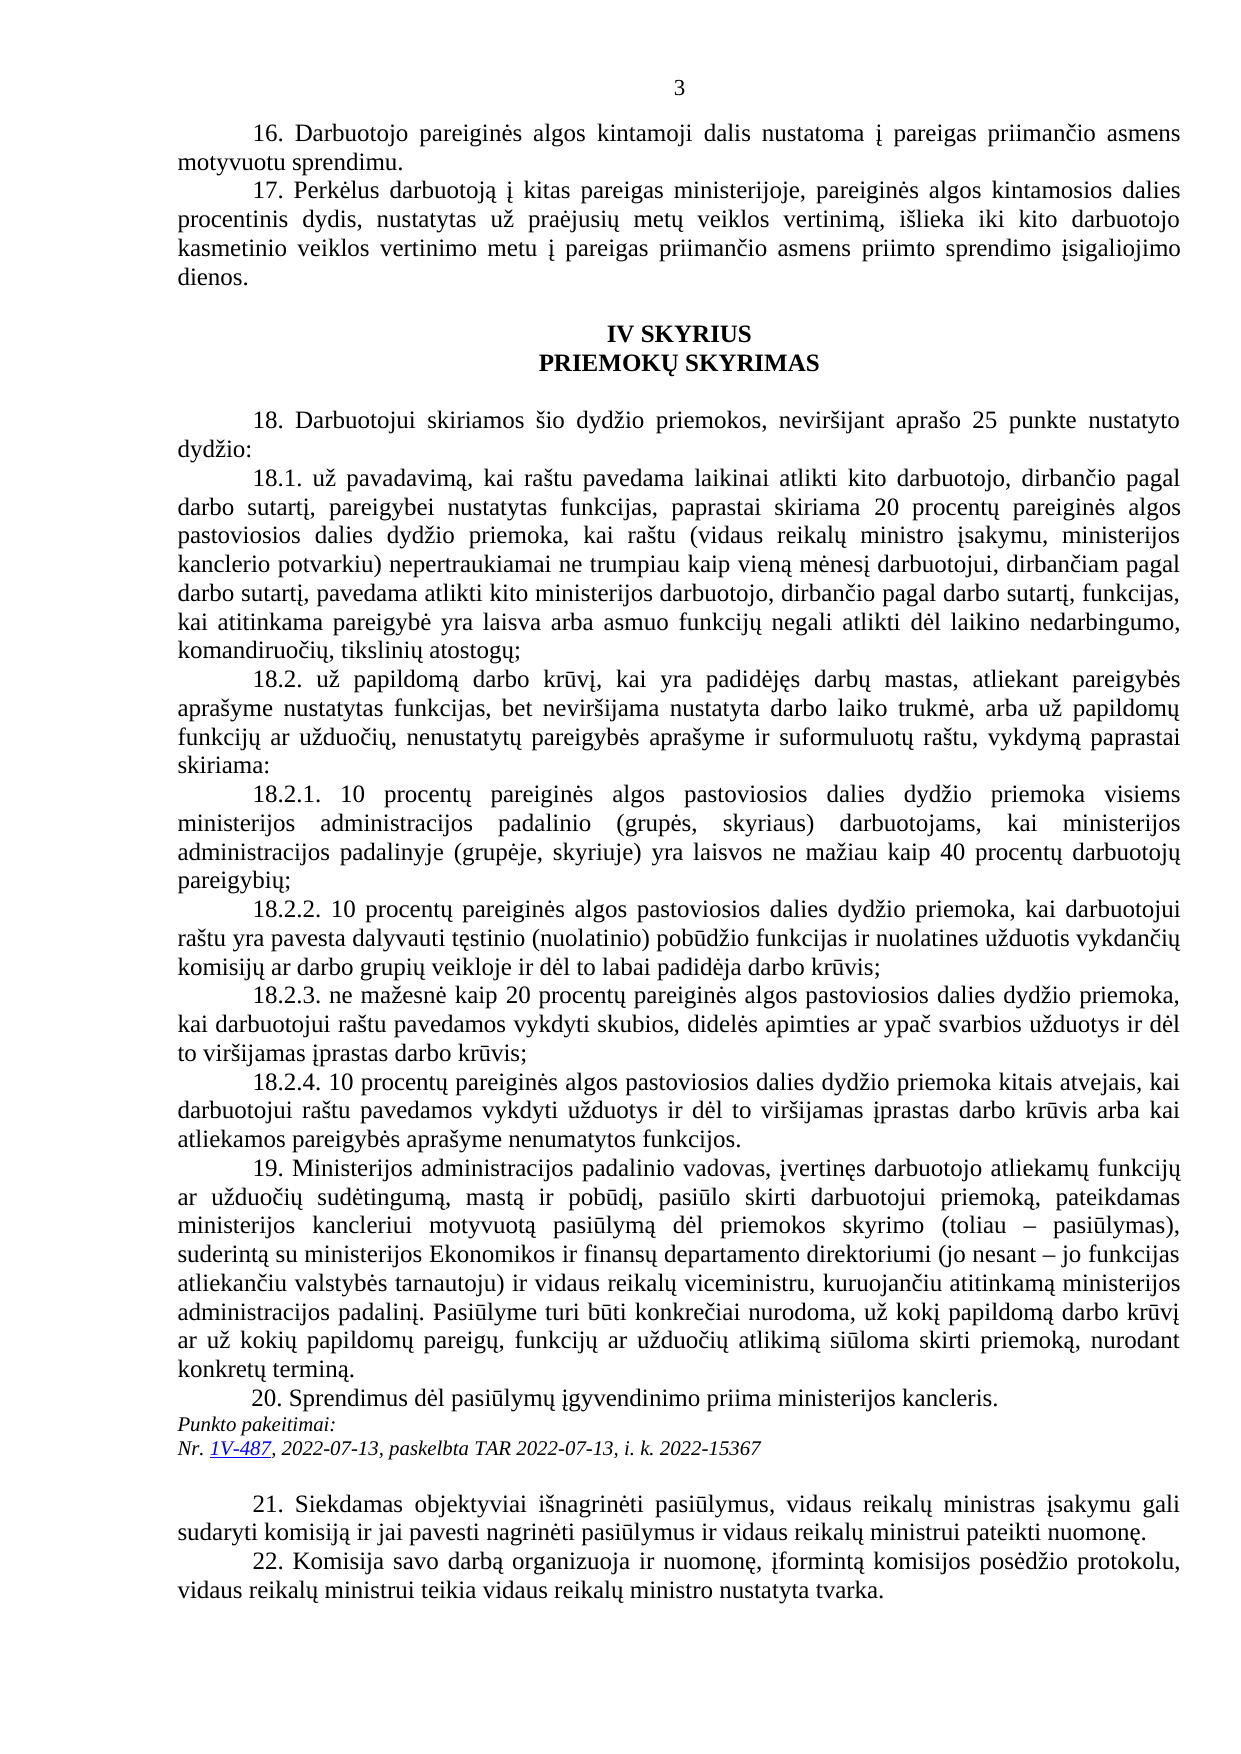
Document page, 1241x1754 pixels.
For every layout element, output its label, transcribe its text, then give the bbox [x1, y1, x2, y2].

text 18.2.2. 10 procentų pareiginės algos pastoviosios dalies dydžio priemoka, kai darbuotojui raštu yra pavesta dalyvauti tęstinio (nuolatinio) pobūdžio funkcijas ir nuolatines užduotis vykdančių komisijų ar darbo grupių veikloje ir dėl to labai padidėja darbo krūvis; [177, 894, 1181, 981]
text 20. Sprendimus dėl pasiūlymų įgyvendinimo priima ministerijos kancleris. [177, 1383, 1181, 1412]
text 19. Ministerijos administracijos padalinio vadovas, įvertinęs darbuotojo atliekamų funkcijų ar užduočių sudėtingumą, mastą ir pobūdį, pasiūlo skirti darbuotojui priemoką, pateikdamas ministerijos kancleriui motyvuotą pasiūlymą dėl priemokos skyrimo (toliau – pasiūlymas), suderintą su ministerijos Ekonomikos ir finansų departamento direktoriumi (jo nesant – jo funkcijas atliekančiu valstybės tarnautoju) ir vidaus reikalų viceministru, kuruojančiu atitinkamą ministerijos administracijos padalinį. Pasiūlyme turi būti konkrečiai nurodoma, už kokį papildomą darbo krūvį ar už kokių papildomų pareigų, funkcijų ar užduočių atlikimą siūloma skirti priemoką, nurodant konkretų terminą. [177, 1153, 1181, 1383]
text 17. Perkėlus darbuotoją į kitas pareigas ministerijoje, pareiginės algos kintamosios dalies procentinis dydis, nustatytas už praėjusių metų veiklos vertinimą, išlieka iki kito darbuotojo kasmetinio veiklos vertinimo metu į pareigas priimančio asmens priimto sprendimo įsigaliojimo dienos. [177, 176, 1181, 291]
text PRIEMOKŲ SKYRIMAS [177, 348, 1181, 377]
text IV SKYRIUS [177, 319, 1181, 348]
text 18. Darbuotojui skiriamos šio dydžio priemokos, neviršijant aprašo 25 punkte nustatyto dydžio: [177, 406, 1181, 463]
text 18.2.4. 10 procentų pareiginės algos pastoviosios dalies dydžio priemoka kitais atvejais, kai darbuotojui raštu pavedamos vykdyti užduotys ir dėl to viršijamas įprastas darbo krūvis arba kai atliekamos pareigybės aprašyme nenumatytos funkcijos. [177, 1067, 1181, 1153]
text 16. Darbuotojo pareiginės algos kintamoji dalis nustatoma į pareigas priimančio asmens motyvuotu sprendimu. [177, 118, 1181, 176]
text 18.2. už papildomą darbo krūvį, kai yra padidėjęs darbų mastas, atliekant pareigybės aprašyme nustatytas funkcijas, bet neviršijama nustatyta darbo laiko trukmė, arba už papildomų funkcijų ar užduočių, nenustatytų pareigybės aprašyme ir suformuluotų raštu, vykdymą paprastai skiriama: [177, 664, 1181, 779]
text Nr. 1V-487, 2022-07-13, paskelbta TAR 2022-07-13, i. k. 2022-15367 [177, 1436, 1181, 1460]
text 18.2.3. ne mažesnė kaip 20 procentų pareiginės algos pastoviosios dalies dydžio priemoka, kai darbuotojui raštu pavedamos vykdyti skubios, didelės apimties ar ypač svarbios užduotys ir dėl to viršijamas įprastas darbo krūvis; [177, 981, 1181, 1067]
text 18.1. už pavadavimą, kai raštu pavedama laikinai atlikti kito darbuotojo, dirbančio pagal darbo sutartį, pareigybei nustatytas funkcijas, paprastai skiriama 20 procentų pareiginės algos pastoviosios dalies dydžio priemoka, kai raštu (vidaus reikalų ministro įsakymu, ministerijos kanclerio potvarkiu) nepertraukiamai ne trumpiau kaip vieną mėnesį darbuotojui, dirbančiam pagal darbo sutartį, pavedama atlikti kito ministerijos darbuotojo, dirbančio pagal darbo sutartį, funkcijas, kai atitinkama pareigybė yra laisva arba asmuo funkcijų negali atlikti dėl laikino nedarbingumo, komandiruočių, tikslinių atostogų; [177, 463, 1181, 664]
text 18.2.1. 10 procentų pareiginės algos pastoviosios dalies dydžio priemoka visiems ministerijos administracijos padalinio (grupės, skyriaus) darbuotojams, kai ministerijos administracijos padalinyje (grupėje, skyriuje) yra laisvos ne mažiau kaip 40 procentų darbuotojų pareigybių; [177, 779, 1181, 894]
text Punkto pakeitimai: [177, 1412, 1181, 1436]
text 22. Komisija savo darbą organizuoja ir nuomonę, įformintą komisijos posėdžio protokolu, vidaus reikalų ministrui teikia vidaus reikalų ministro nustatyta tvarka. [177, 1546, 1181, 1604]
text 21. Siekdamas objektyviai išnagrinėti pasiūlymus, vidaus reikalų ministras įsakymu gali sudaryti komisiją ir jai pavesti nagrinėti pasiūlymus ir vidaus reikalų ministrui pateikti nuomonę. [177, 1489, 1181, 1546]
